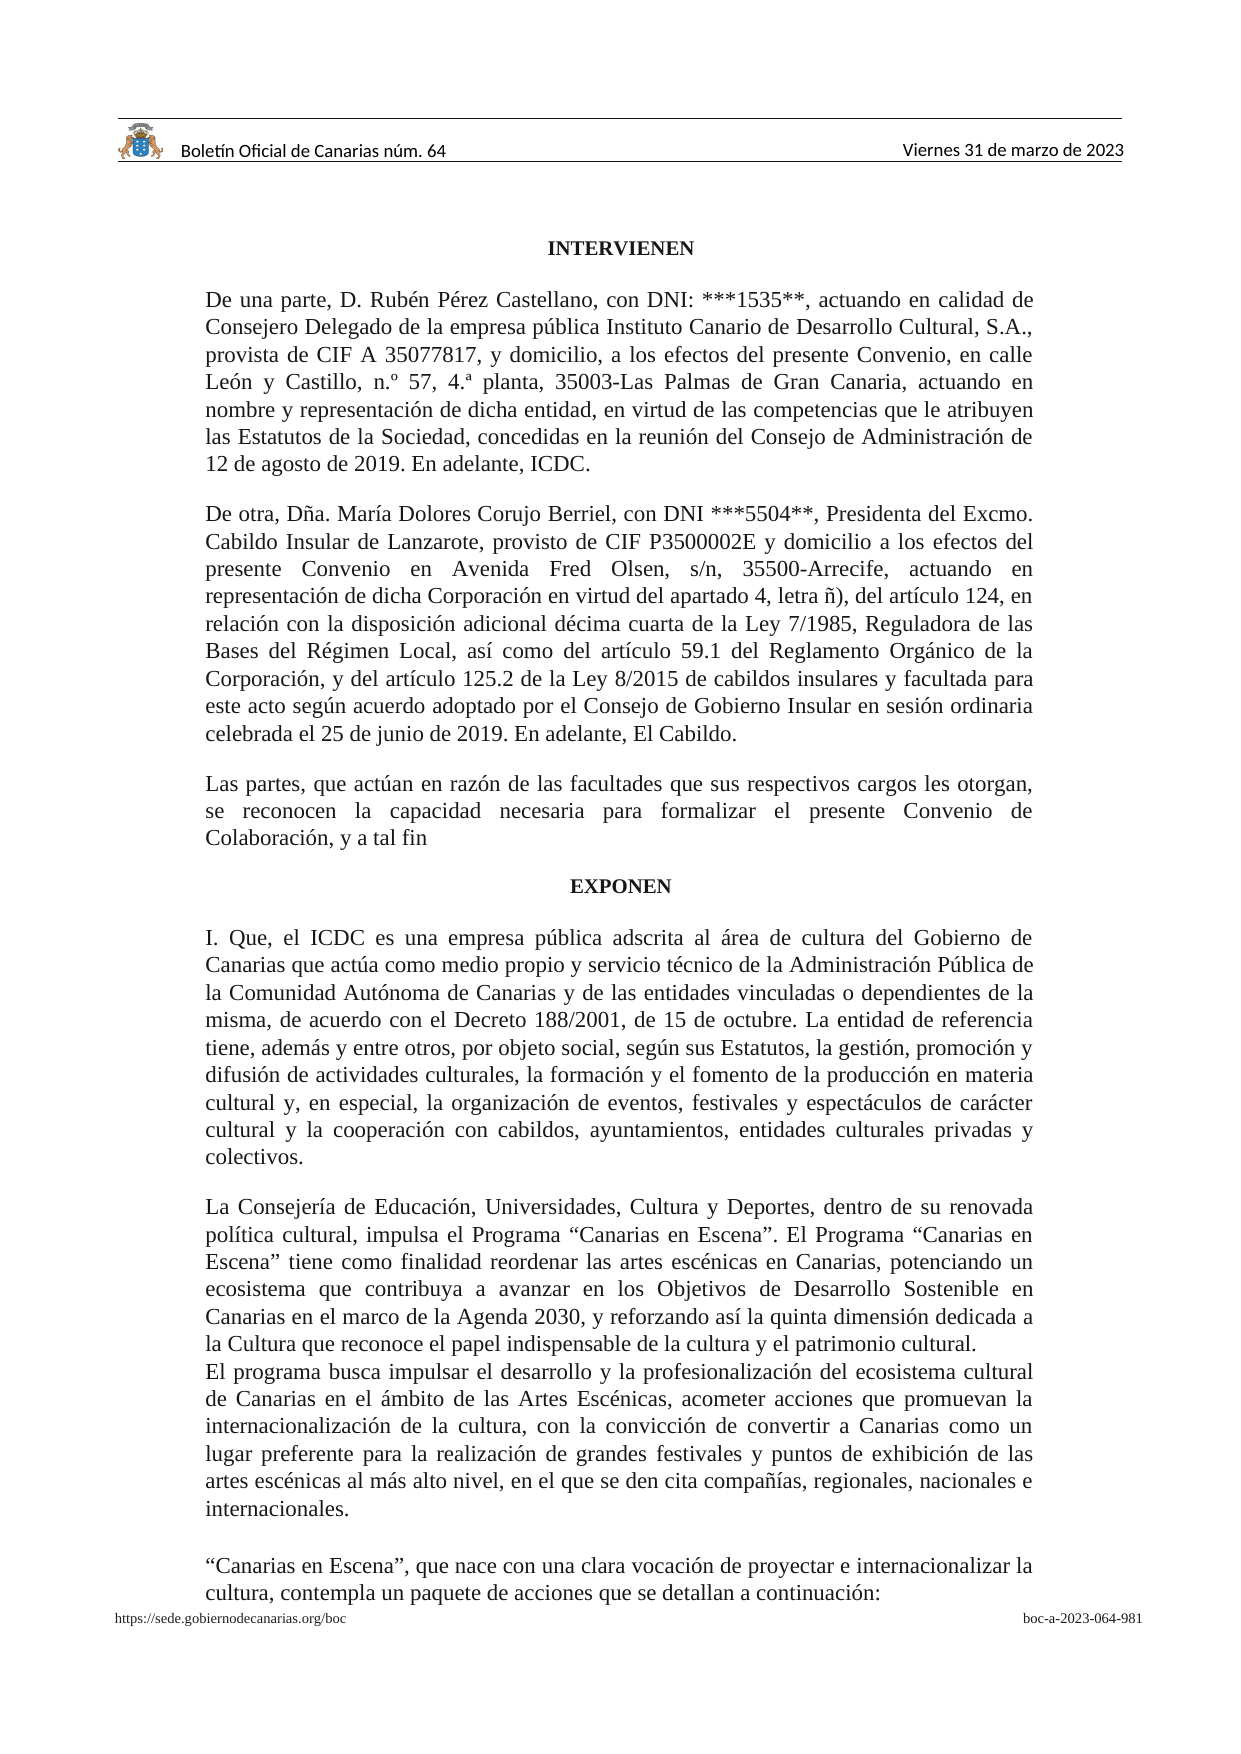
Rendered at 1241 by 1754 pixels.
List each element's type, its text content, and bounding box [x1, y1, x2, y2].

text El programa busca impulsar el desarrollo y la profesionalización del ecosistema cultural de Canarias en el ámbito de las Artes Escénicas, acometer acciones que promuevan la internacionalización de la cultura, con la convicción de convertir a Canarias como un lugar preferente para la realización de grandes festivales y puntos de exhibición de las artes escénicas al más alto nivel, en el que se den cita compañías, regionales, nacionales e internacionales. [205, 1358, 1035, 1521]
subtitle EXPONEN [398, 874, 843, 898]
text “Canarias en Escena”, que nace con una clara vocación de proyectar e internacionalizar la cultura, contempla un paquete de acciones que se detallan a continuación: [205, 1552, 1035, 1606]
text La Consejería de Educación, Universidades, Cultura y Deportes, dentro de su renovada política cultural, impulsa el Programa “Canarias en Escena”. El Programa “Canarias en Escena” tiene como finalidad reordenar las artes escénicas en Canarias, potenciando un ecosistema que contribuya a avanzar en los Objetivos de Desarrollo Sostenible en Canarias en el marco de la Agenda 2030, y reforzando así la quinta dimensión dedicada a la Cultura que reconoce el papel indispensable de la cultura y el patrimonio cultural. [205, 1193, 1035, 1357]
text De otra, Dña. María Dolores Corujo Berriel, con DNI ***5504**, Presidenta del Excmo. Cabildo Insular de Lanzarote, provisto de CIF P3500002E y domicilio a los efectos del presente Convenio en Avenida Fred Olsen, s/n, 35500-Arrecife, actuando en representación de dicha Corporación en virtud del apartado 4, letra ñ), del artículo 124, en relación con la disposición adicional décima cuarta de la Ley 7/1985, Reguladora de las Bases del Régimen Local, así como del artículo 59.1 del Reglamento Orgánico de la Corporación, y del artículo 125.2 de la Ley 8/2015 de cabildos insulares y facultada para este acto según acuerdo adoptado por el Consejo de Gobierno Insular en sesión ordinaria celebrada el 25 de junio de 2019. En adelante, El Cabildo. [205, 500, 1035, 746]
text Las partes, que actúan en razón de las facultades que sus respectivos cargos les otorgan, se reconocen la capacidad necesaria para formalizar el presente Convenio de Colaboración, y a tal fin [205, 769, 1035, 851]
text De una parte, D. Rubén Pérez Castellano, con DNI: ***1535**, actuando en calidad de Consejero Delegado de la empresa pública Instituto Canario de Desarrollo Cultural, S.A., provista de CIF A 35077817, y domicilio, a los efectos del presente Convenio, en calle León y Castillo, n.º 57, 4.ª planta, 35003-Las Palmas de Gran Canaria, actuando en nombre y representación de dicha entidad, en virtud de las competencias que le atribuyen las Estatutos de la Sociedad, concedidas en la reunión del Consejo de Administración de 12 de agosto de 2019. En adelante, ICDC. [205, 286, 1035, 477]
text I. Que, el ICDC es una empresa pública adscrita al área de cultura del Gobierno de Canarias que actúa como medio propio y servicio técnico de la Administración Pública de la Comunidad Autónoma de Canarias y de las entidades vinculadas o dependientes de la misma, de acuerdo con el Decreto 188/2001, de 15 de octubre. La entidad de referencia tiene, además y entre otros, por objeto social, según sus Estatutos, la gestión, promoción y difusión de actividades culturales, la formación y el fomento de la producción en materia cultural y, en especial, la organización de eventos, festivales y espectáculos de carácter cultural y la cooperación con cabildos, ayuntamientos, entidades culturales privadas y colectivos. [205, 924, 1035, 1170]
subtitle INTERVIENEN [398, 236, 843, 260]
